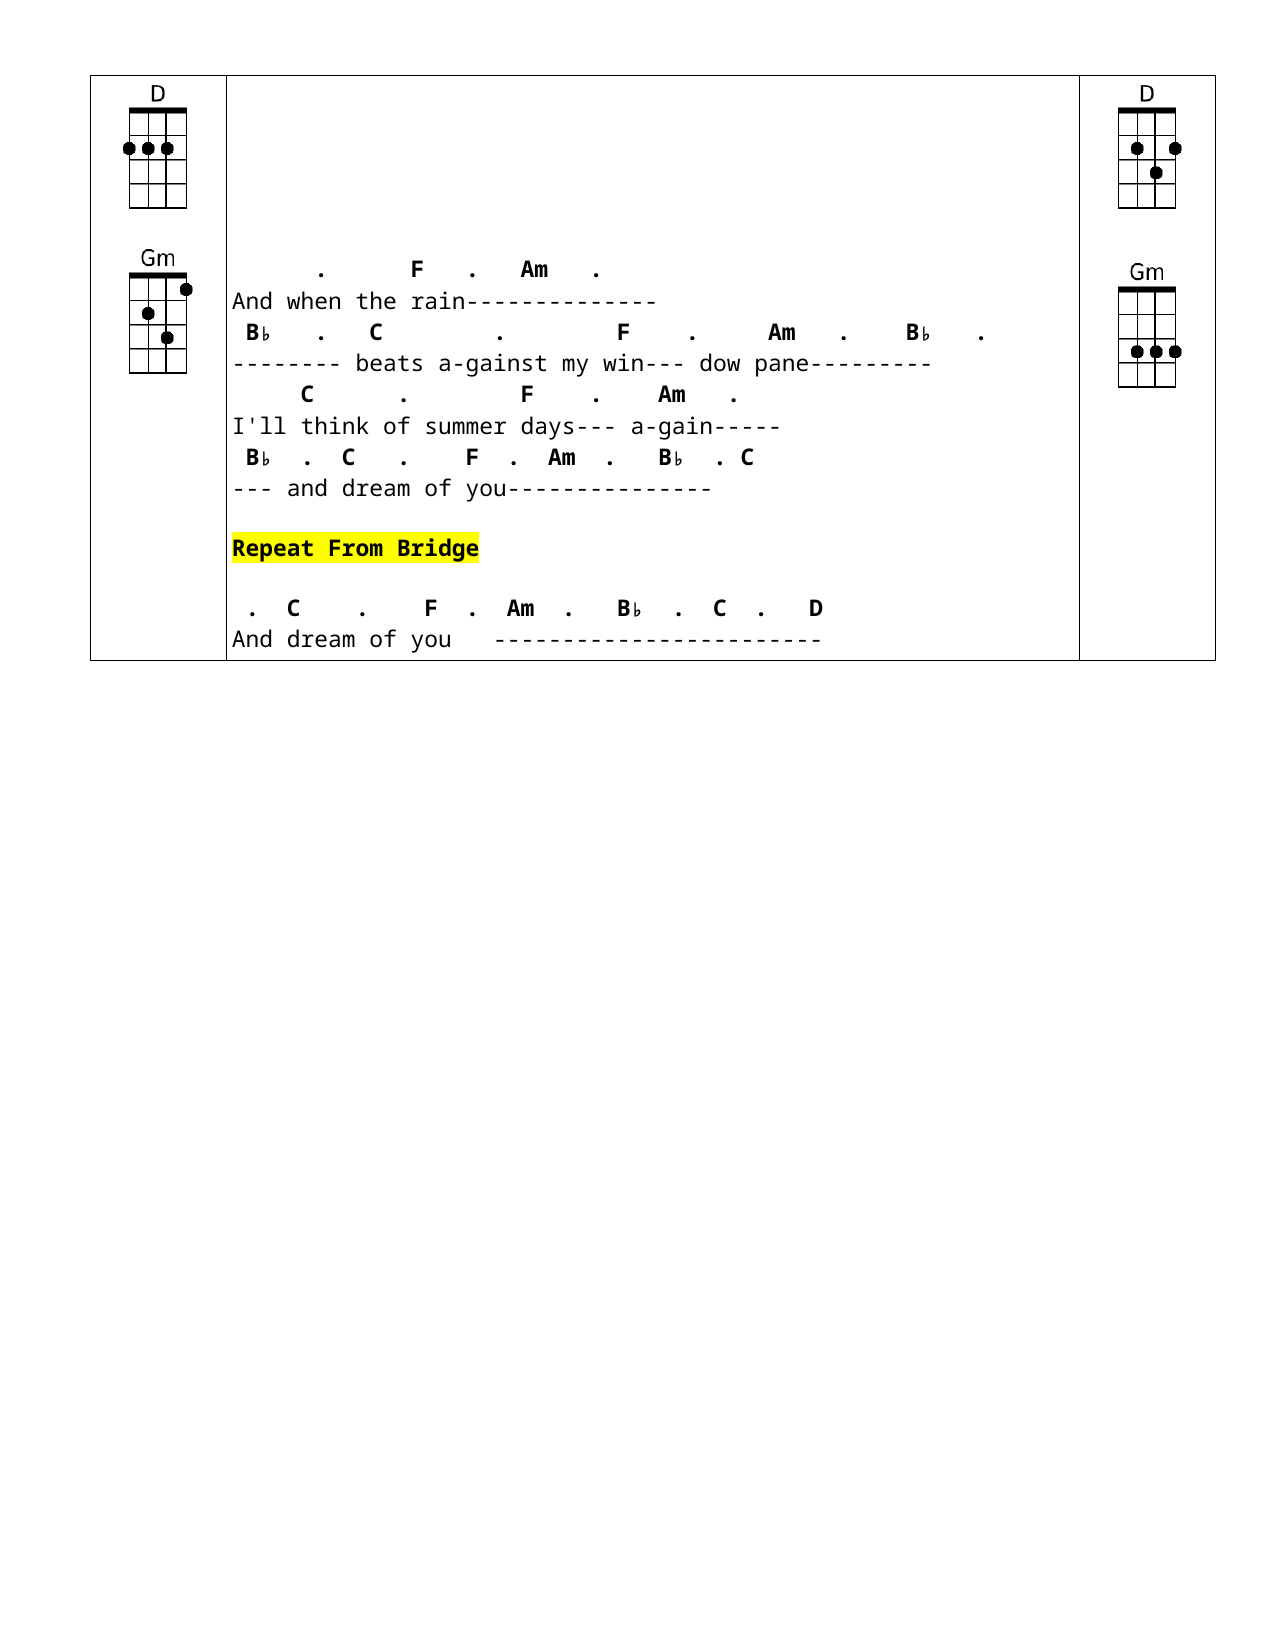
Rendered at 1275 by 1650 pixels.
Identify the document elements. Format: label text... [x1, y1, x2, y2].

table_header . F . Am . And when the rain-------------- B♭ . C . F . Am . B♭ . -------- beats a-gainst my win--- dow pane--------- C . F . Am . I'll think of summer days--- a-gain----- B♭ . C . F . Am . B♭ . C --- and dream of you--------------- Repeat From Bridge . C . F . Am . B♭ . C . D And dream of you ------------------------ [227, 76, 1079, 660]
table_header [91, 76, 226, 660]
table_header [1204, 260, 1215, 409]
picture [101, 80, 215, 231]
table_header [1080, 76, 1215, 259]
picture [1090, 80, 1204, 231]
picture [1090, 259, 1204, 410]
table_header [1080, 260, 1090, 409]
picture [101, 245, 215, 396]
table_header [1080, 410, 1215, 660]
